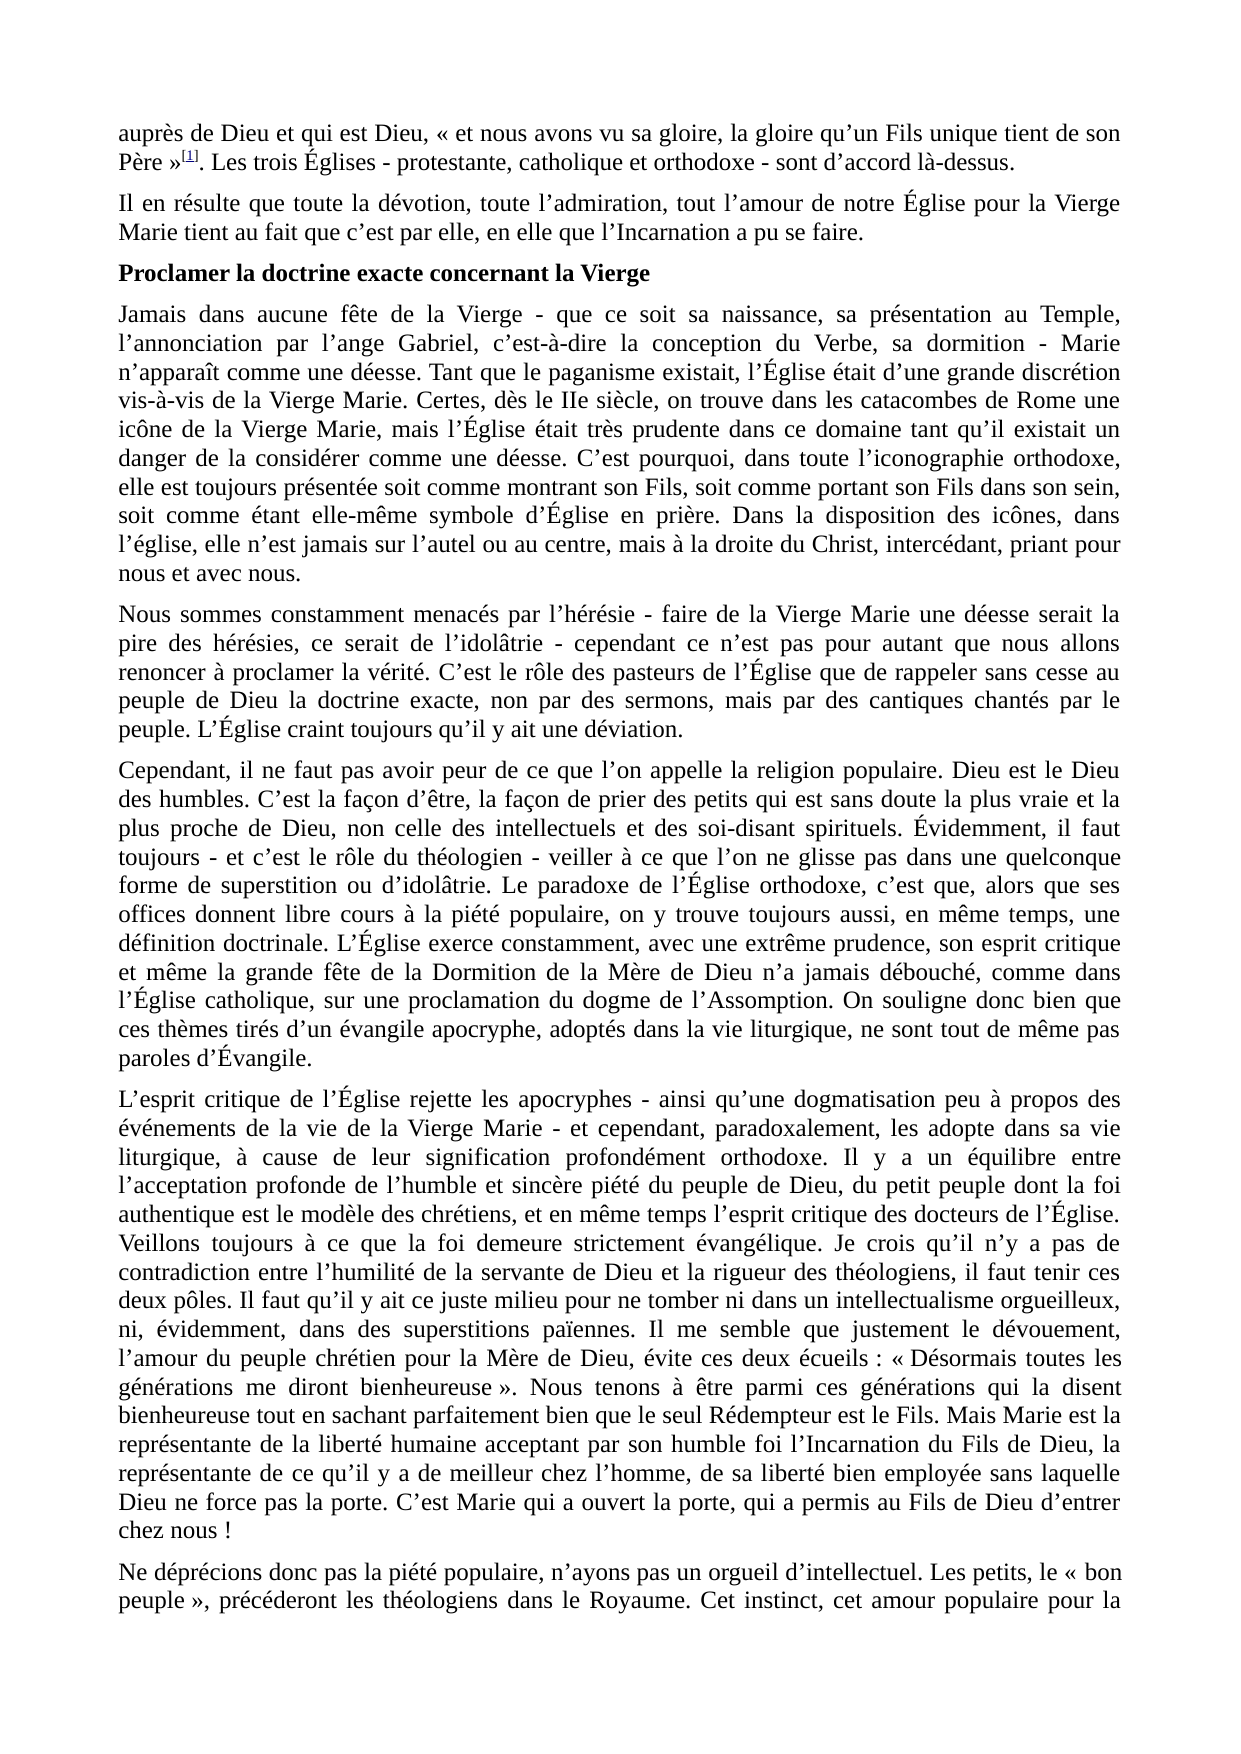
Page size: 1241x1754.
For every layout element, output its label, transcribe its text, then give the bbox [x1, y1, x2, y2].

text Cependant, il ne faut pas avoir peur de ce que l’on appelle la religion populaire. Dieu est le Dieu des humbles. C’est la façon d’être, la façon de prier des petits qui est sans doute la plus vraie et la plus proche de Dieu, non celle des intellectuels et des soi-disant spirituels. Évidemment, il faut toujours - et c’est le rôle du théologien - veiller à ce que l’on ne glisse pas dans une quelconque forme de superstition ou d’idolâtrie. Le paradoxe de l’Église orthodoxe, c’est que, alors que ses offices donnent libre cours à la piété populaire, on y trouve toujours aussi, en même temps, une définition doctrinale. L’Église exerce constamment, avec une extrême prudence, son esprit critique et même la grande fête de la Dormition de la Mère de Dieu n’a jamais débouché, comme dans l’Église catholique, sur une proclamation du dogme de l’Assomption. On souligne donc bien que ces thèmes tirés d’un évangile apocryphe, adoptés dans la vie liturgique, ne sont tout de même pas paroles d’Évangile. [118, 756, 1122, 1072]
text auprès de Dieu et qui est Dieu, « et nous avons vu sa gloire, la gloire qu’un Fils unique tient de son Père »[1]. Les trois Églises - protestante, catholique et orthodoxe - sont d’accord là-dessus. [118, 118, 1122, 176]
text L’esprit critique de l’Église rejette les apocryphes - ainsi qu’une dogmatisation peu à propos des événements de la vie de la Vierge Marie - et cependant, paradoxalement, les adopte dans sa vie liturgique, à cause de leur signification profondément orthodoxe. Il y a un équilibre entre l’acceptation profonde de l’humble et sincère piété du peuple de Dieu, du petit peuple dont la foi authentique est le modèle des chrétiens, et en même temps l’esprit critique des docteurs de l’Église. Veillons toujours à ce que la foi demeure strictement évangélique. Je crois qu’il n’y a pas de contradiction entre l’humilité de la servante de Dieu et la rigueur des théologiens, il faut tenir ces deux pôles. Il faut qu’il y ait ce juste milieu pour ne tomber ni dans un intellectualisme orgueilleux, ni, évidemment, dans des superstitions païennes. Il me semble que justement le dévouement, l’amour du peuple chrétien pour la Mère de Dieu, évite ces deux écueils : « Désormais toutes les générations me diront bienheureuse ». Nous tenons à être parmi ces générations qui la disent bienheureuse tout en sachant parfaitement bien que le seul Rédempteur est le Fils. Mais Marie est la représentante de la liberté humaine acceptant par son humble foi l’Incarnation du Fils de Dieu, la représentante de ce qu’il y a de meilleur chez l’homme, de sa liberté bien employée sans laquelle Dieu ne force pas la porte. C’est Marie qui a ouvert la porte, qui a permis au Fils de Dieu d’entrer chez nous ! [118, 1084, 1122, 1544]
text Ne déprécions donc pas la piété populaire, n’ayons pas un orgueil d’intellectuel. Les petits, le « bon peuple », précéderont les théologiens dans le Royaume. Cet instinct, cet amour populaire pour la [118, 1557, 1122, 1614]
text Il en résulte que toute la dévotion, toute l’admiration, tout l’amour de notre Église pour la Vierge Marie tient au fait que c’est par elle, en elle que l’Incarnation a pu se faire. [118, 188, 1122, 246]
text Nous sommes constamment menacés par l’hérésie - faire de la Vierge Marie une déesse serait la pire des hérésies, ce serait de l’idolâtrie - cependant ce n’est pas pour autant que nous allons renoncer à proclamer la vérité. C’est le rôle des pasteurs de l’Église que de rappeler sans cesse au peuple de Dieu la doctrine exacte, non par des sermons, mais par des cantiques chantés par le peuple. L’Église craint toujours qu’il y ait une déviation. [118, 599, 1122, 743]
text Proclamer la doctrine exacte concernant la Vierge [118, 258, 1122, 287]
text Jamais dans aucune fête de la Vierge - que ce soit sa naissance, sa présentation au Temple, l’annonciation par l’ange Gabriel, c’est-à-dire la conception du Verbe, sa dormition - Marie n’apparaît comme une déesse. Tant que le paganisme existait, l’Église était d’une grande discrétion vis-à-vis de la Vierge Marie. Certes, dès le IIe siècle, on trouve dans les catacombes de Rome une icône de la Vierge Marie, mais l’Église était très prudente dans ce domaine tant qu’il existait un danger de la considérer comme une déesse. C’est pourquoi, dans toute l’iconographie orthodoxe, elle est toujours présentée soit comme montrant son Fils, soit comme portant son Fils dans son sein, soit comme étant elle-même symbole d’Église en prière. Dans la disposition des icônes, dans l’église, elle n’est jamais sur l’autel ou au centre, mais à la droite du Christ, intercédant, priant pour nous et avec nous. [118, 299, 1122, 587]
